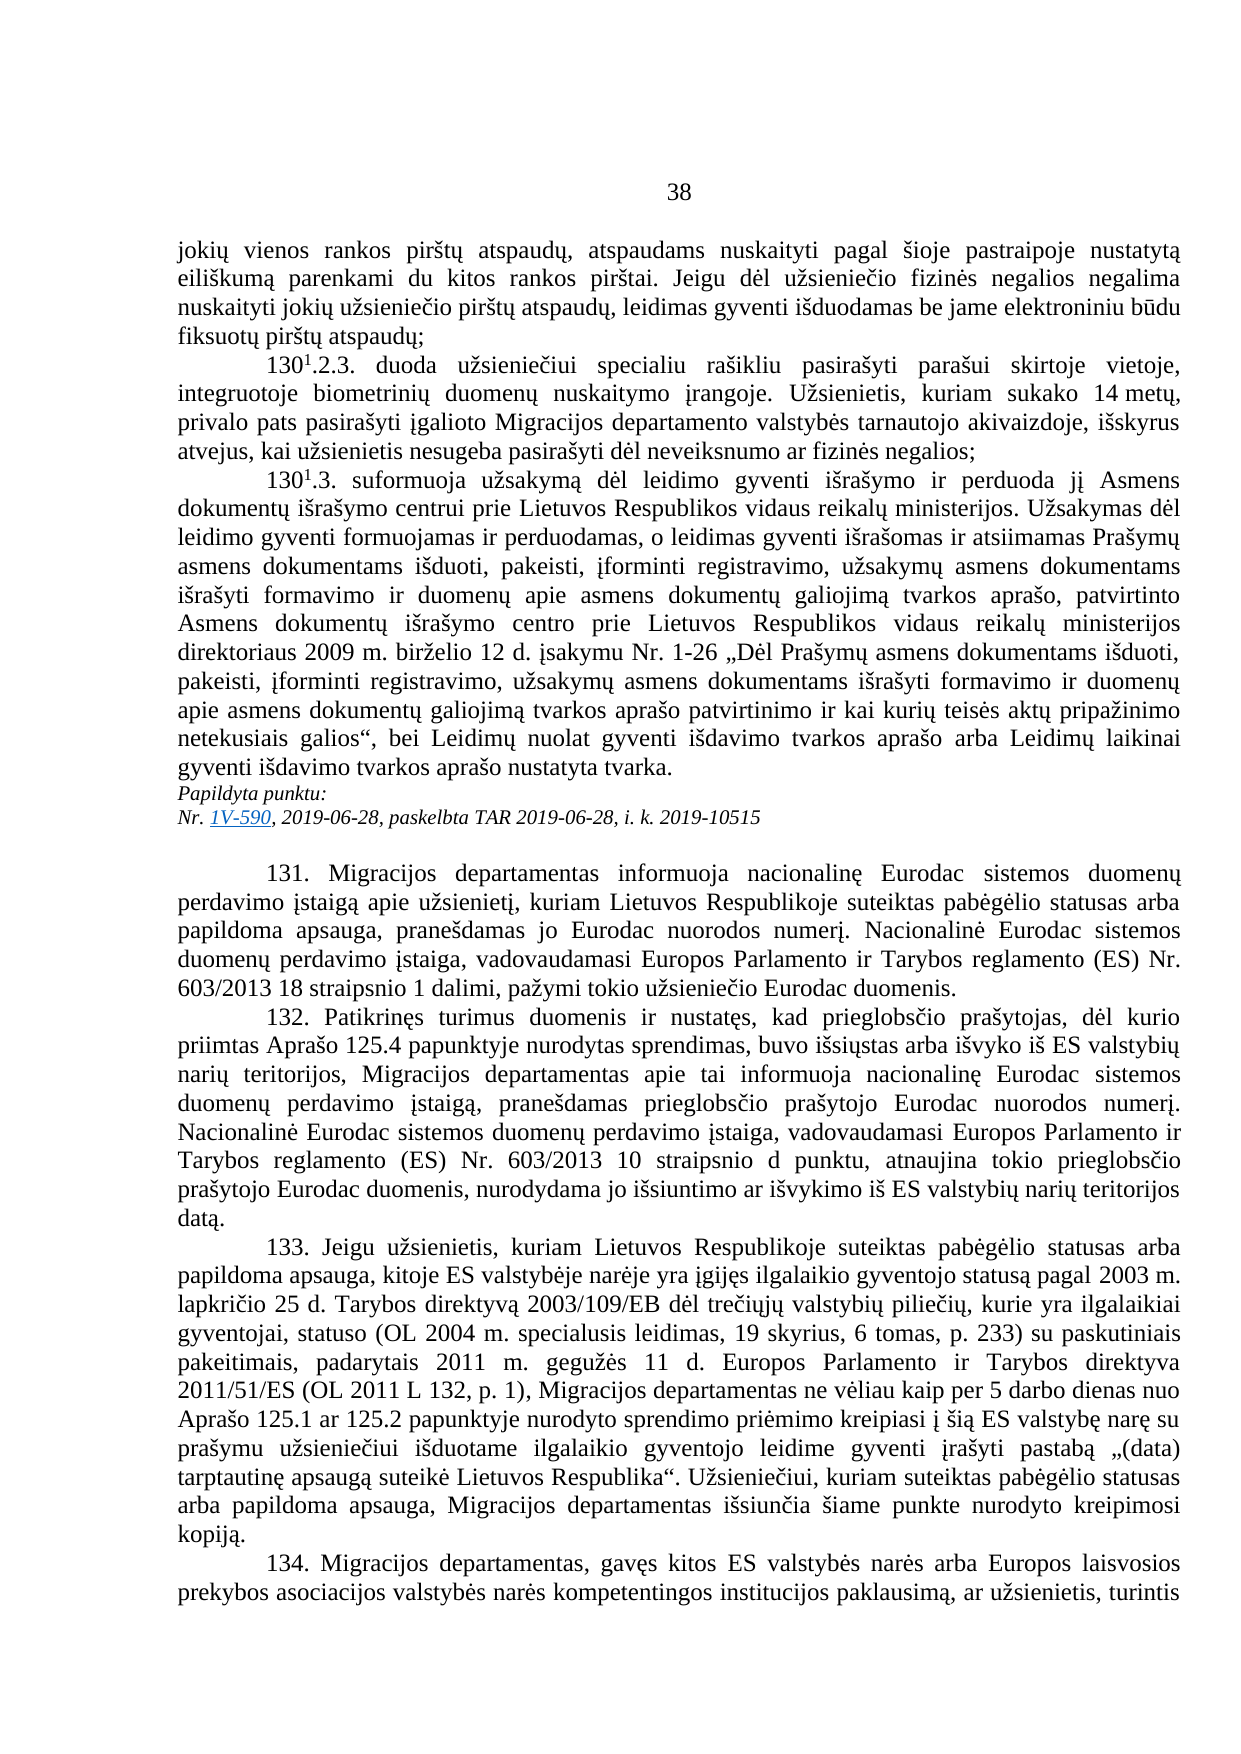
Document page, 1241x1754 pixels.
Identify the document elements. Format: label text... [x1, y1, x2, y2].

text Papildyta punktu: [177, 781, 1181, 805]
text jokių vienos rankos pirštų atspaudų, atspaudams nuskaityti pagal šioje pastraipoje nustatytą eiliškumą parenkami du kitos rankos pirštai. Jeigu dėl užsieniečio fizinės negalios negalima nuskaityti jokių užsieniečio pirštų atspaudų, leidimas gyventi išduodamas be jame elektroniniu būdu fiksuotų pirštų atspaudų; [177, 235, 1181, 350]
text 132. Patikrinęs turimus duomenis ir nustatęs, kad prieglobsčio prašytojas, dėl kurio priimtas Aprašo 125.4 papunktyje nurodytas sprendimas, buvo išsiųstas arba išvyko iš ES valstybių narių teritorijos, Migracijos departamentas apie tai informuoja nacionalinę Eurodac sistemos duomenų perdavimo įstaigą, pranešdamas prieglobsčio prašytojo Eurodac nuorodos numerį. Nacionalinė Eurodac sistemos duomenų perdavimo įstaiga, vadovaudamasi Europos Parlamento ir Tarybos reglamento (ES) Nr. 603/2013 10 straipsnio d punktu, atnaujina tokio prieglobsčio prašytojo Eurodac duomenis, nurodydama jo išsiuntimo ar išvykimo iš ES valstybių narių teritorijos datą. [177, 1002, 1181, 1232]
text 131. Migracijos departamentas informuoja nacionalinę Eurodac sistemos duomenų perdavimo įstaigą apie užsienietį, kuriam Lietuvos Respublikoje suteiktas pabėgėlio statusas arba papildoma apsauga, pranešdamas jo Eurodac nuorodos numerį. Nacionalinė Eurodac sistemos duomenų perdavimo įstaiga, vadovaudamasi Europos Parlamento ir Tarybos reglamento (ES) Nr. 603/2013 18 straipsnio 1 dalimi, pažymi tokio užsieniečio Eurodac duomenis. [177, 858, 1181, 1002]
text 1301.2.3. duoda užsieniečiui specialiu rašikliu pasirašyti parašui skirtoje vietoje, integruotoje biometrinių duomenų nuskaitymo įrangoje. Užsienietis, kuriam sukako 14 metų, privalo pats pasirašyti įgalioto Migracijos departamento valstybės tarnautojo akivaizdoje, išskyrus atvejus, kai užsienietis nesugeba pasirašyti dėl neveiksnumo ar fizinės negalios; [177, 350, 1181, 465]
text 1301.3. suformuoja užsakymą dėl leidimo gyventi išrašymo ir perduoda jį Asmens dokumentų išrašymo centrui prie Lietuvos Respublikos vidaus reikalų ministerijos. Užsakymas dėl leidimo gyventi formuojamas ir perduodamas, o leidimas gyventi išrašomas ir atsiimamas Prašymų asmens dokumentams išduoti, pakeisti, įforminti registravimo, užsakymų asmens dokumentams išrašyti formavimo ir duomenų apie asmens dokumentų galiojimą tvarkos aprašo, patvirtinto Asmens dokumentų išrašymo centro prie Lietuvos Respublikos vidaus reikalų ministerijos direktoriaus 2009 m. birželio 12 d. įsakymu Nr. 1-26 „Dėl Prašymų asmens dokumentams išduoti, pakeisti, įforminti registravimo, užsakymų asmens dokumentams išrašyti formavimo ir duomenų apie asmens dokumentų galiojimą tvarkos aprašo patvirtinimo ir kai kurių teisės aktų pripažinimo netekusiais galios“, bei Leidimų nuolat gyventi išdavimo tvarkos aprašo arba Leidimų laikinai gyventi išdavimo tvarkos aprašo nustatyta tvarka. [177, 465, 1181, 781]
text 133. Jeigu užsienietis, kuriam Lietuvos Respublikoje suteiktas pabėgėlio statusas arba papildoma apsauga, kitoje ES valstybėje narėje yra įgijęs ilgalaikio gyventojo statusą pagal 2003 m. lapkričio 25 d. Tarybos direktyvą 2003/109/EB dėl trečiųjų valstybių piliečių, kurie yra ilgalaikiai gyventojai, statuso (OL 2004 m. specialusis leidimas, 19 skyrius, 6 tomas, p. 233) su paskutiniais pakeitimais, padarytais 2011 m. gegužės 11 d. Europos Parlamento ir Tarybos direktyva 2011/51/ES (OL 2011 L 132, p. 1), Migracijos departamentas ne vėliau kaip per 5 darbo dienas nuo Aprašo 125.1 ar 125.2 papunktyje nurodyto sprendimo priėmimo kreipiasi į šią ES valstybę narę su prašymu užsieniečiui išduotame ilgalaikio gyventojo leidime gyventi įrašyti pastabą „(data) tarptautinę apsaugą suteikė Lietuvos Respublika“. Užsieniečiui, kuriam suteiktas pabėgėlio statusas arba papildoma apsauga, Migracijos departamentas išsiunčia šiame punkte nurodyto kreipimosi kopiją. [177, 1232, 1181, 1548]
text Nr. 1V-590, 2019-06-28, paskelbta TAR 2019-06-28, i. k. 2019-10515 [177, 805, 1181, 829]
text 134. Migracijos departamentas, gavęs kitos ES valstybės narės arba Europos laisvosios prekybos asociacijos valstybės narės kompetentingos institucijos paklausimą, ar užsienietis, turintis [177, 1548, 1181, 1605]
